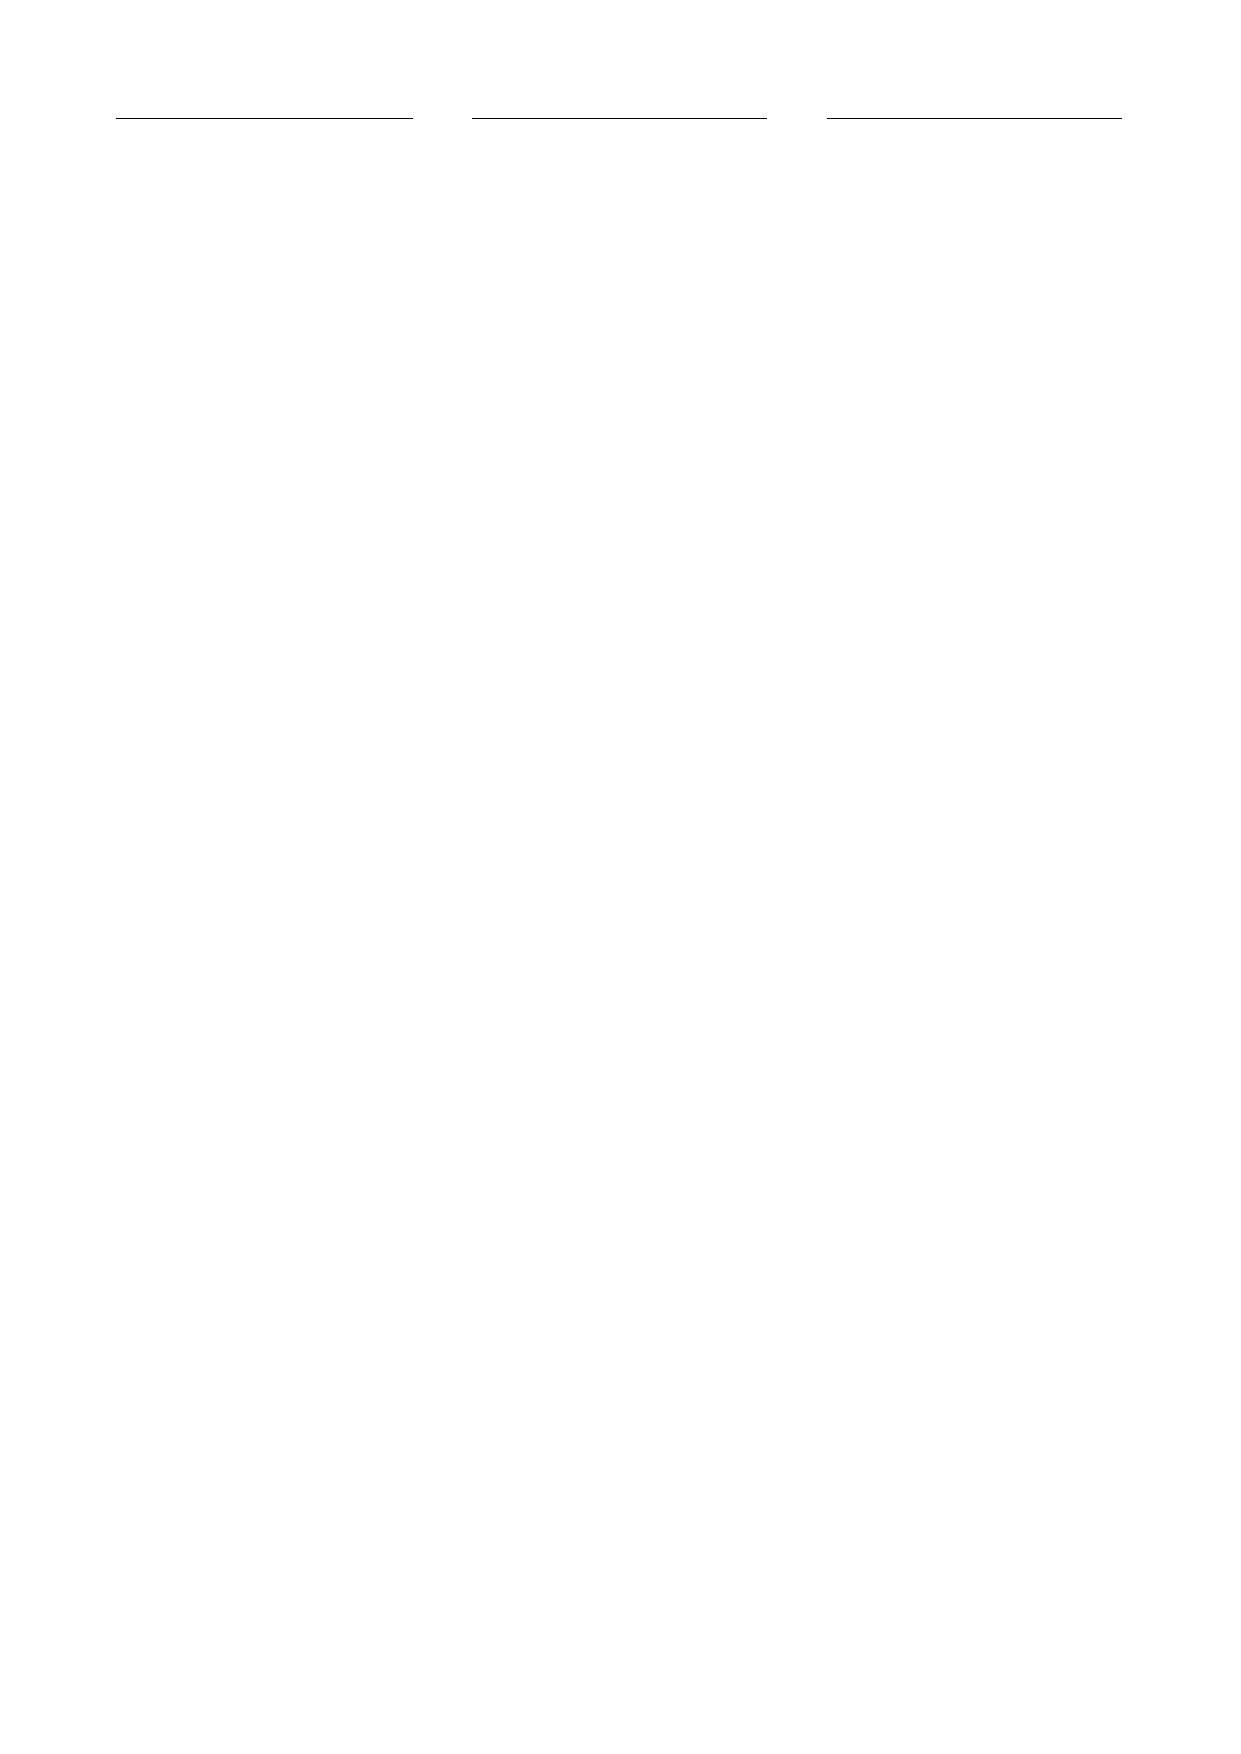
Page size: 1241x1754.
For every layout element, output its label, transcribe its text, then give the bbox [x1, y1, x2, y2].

table_header Professor (a) Orientador (a) [472, 119, 767, 137]
table_header Estagiário (a) [116, 119, 413, 137]
table_header Supervisor (a) [827, 119, 1122, 137]
table_header [413, 118, 472, 137]
table_header [767, 118, 827, 137]
